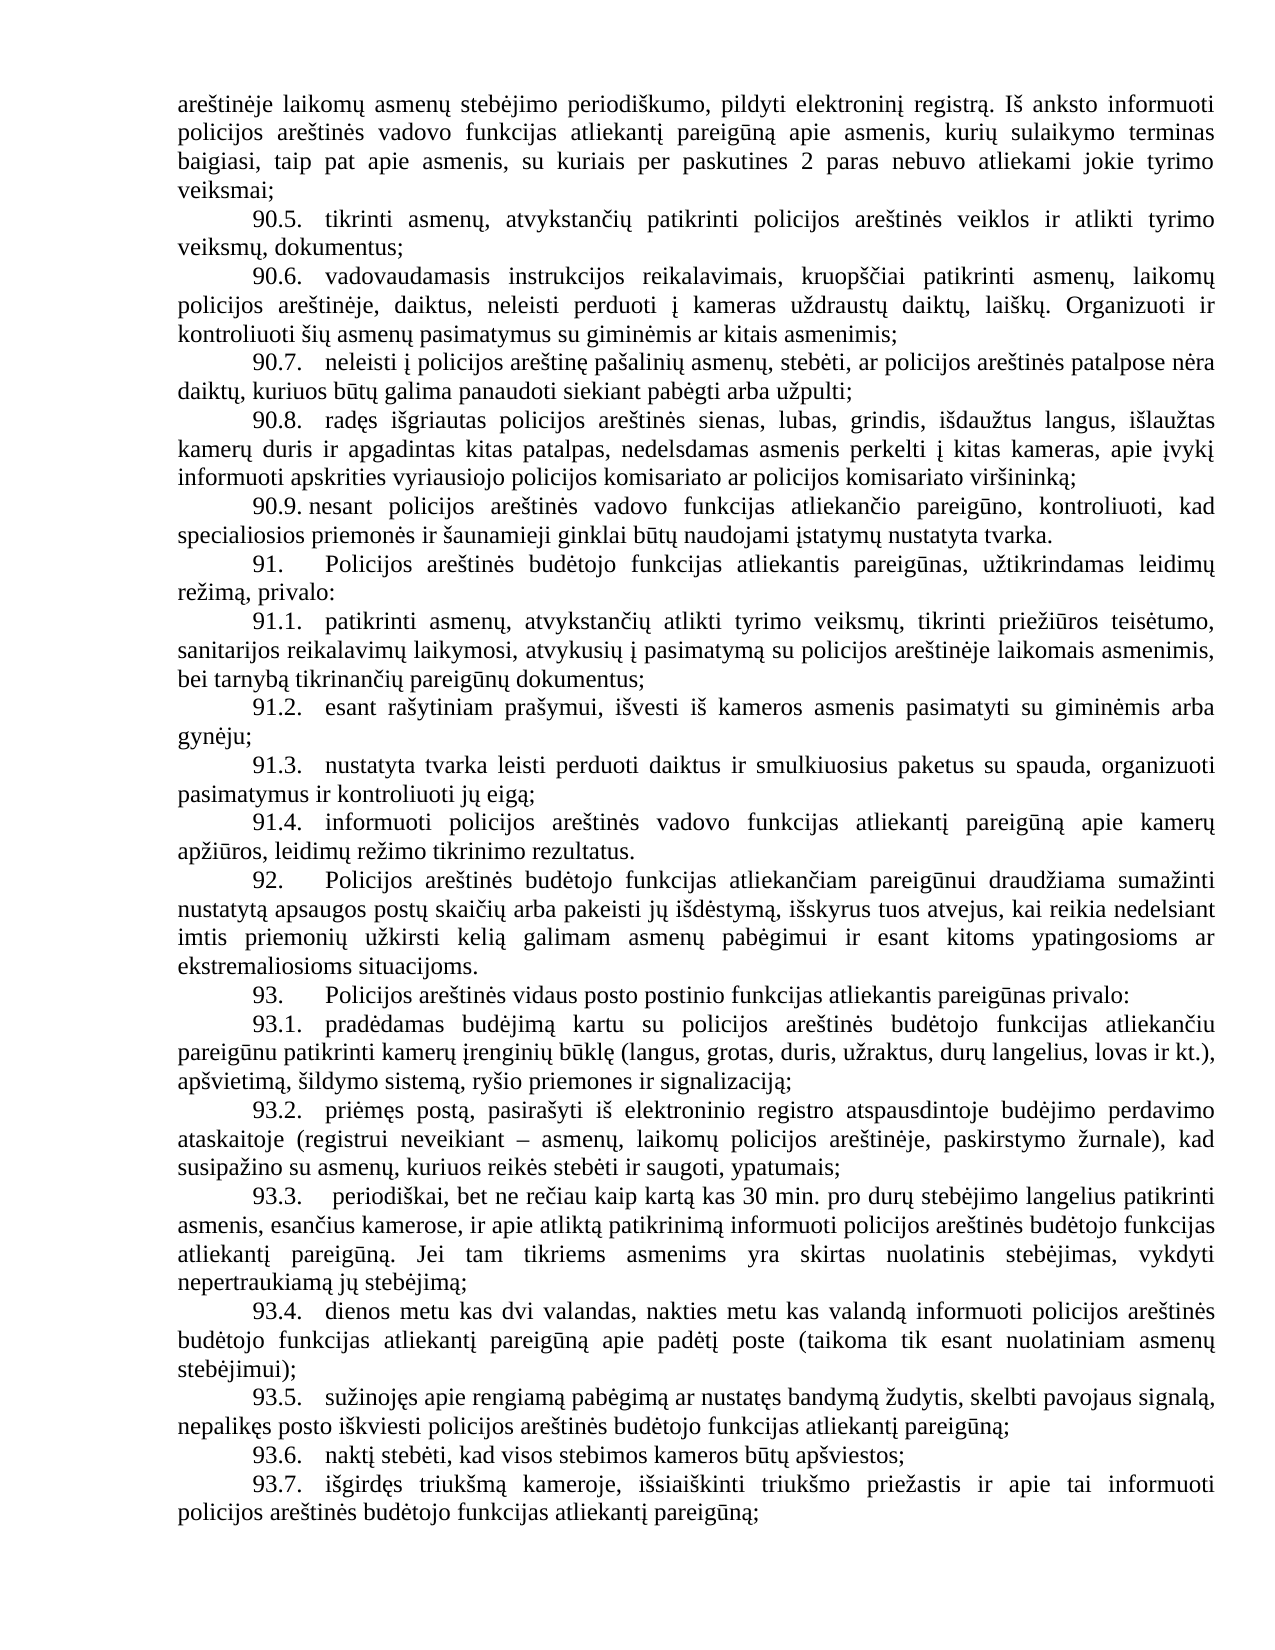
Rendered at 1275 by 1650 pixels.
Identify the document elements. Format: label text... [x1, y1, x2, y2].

text areštinėje laikomų asmenų stebėjimo periodiškumo, pildyti elektroninį registrą. Iš anksto informuoti policijos areštinės vadovo funkcijas atliekantį pareigūną apie asmenis, kurių sulaikymo terminas baigiasi, taip pat apie asmenis, su kuriais per paskutines 2 paras nebuvo atliekami jokie tyrimo veiksmai; [177, 89, 1216, 204]
text 93.4. dienos metu kas dvi valandas, nakties metu kas valandą informuoti policijos areštinės budėtojo funkcijas atliekantį pareigūną apie padėtį poste (taikoma tik esant nuolatiniam asmenų stebėjimui); [177, 1296, 1216, 1382]
text 90.7. neleisti į policijos areštinę pašalinių asmenų, stebėti, ar policijos areštinės patalpose nėra daiktų, kuriuos būtų galima panaudoti siekiant pabėgti arba užpulti; [177, 347, 1216, 405]
text 91. Policijos areštinės budėtojo funkcijas atliekantis pareigūnas, užtikrindamas leidimų režimą, privalo: [177, 549, 1216, 606]
text 90.6. vadovaudamasis instrukcijos reikalavimais, kruopščiai patikrinti asmenų, laikomų policijos areštinėje, daiktus, neleisti perduoti į kameras uždraustų daiktų, laiškų. Organizuoti ir kontroliuoti šių asmenų pasimatymus su giminėmis ar kitais asmenimis; [177, 261, 1216, 347]
text 93.1. pradėdamas budėjimą kartu su policijos areštinės budėtojo funkcijas atliekančiu pareigūnu patikrinti kamerų įrenginių būklę (langus, grotas, duris, užraktus, durų langelius, lovas ir kt.), apšvietimą, šildymo sistemą, ryšio priemones ir signalizaciją; [177, 1009, 1216, 1095]
text 91.4. informuoti policijos areštinės vadovo funkcijas atliekantį pareigūną apie kamerų apžiūros, leidimų režimo tikrinimo rezultatus. [177, 807, 1216, 865]
text 93.2. priėmęs postą, pasirašyti iš elektroninio registro atspausdintoje budėjimo perdavimo ataskaitoje (registrui neveikiant – asmenų, laikomų policijos areštinėje, paskirstymo žurnale), kad susipažino su asmenų, kuriuos reikės stebėti ir saugoti, ypatumais; [177, 1095, 1216, 1181]
text 93.5. sužinojęs apie rengiamą pabėgimą ar nustatęs bandymą žudytis, skelbti pavojaus signalą, nepalikęs posto iškviesti policijos areštinės budėtojo funkcijas atliekantį pareigūną; [177, 1382, 1216, 1440]
text 90.5. tikrinti asmenų, atvykstančių patikrinti policijos areštinės veiklos ir atlikti tyrimo veiksmų, dokumentus; [177, 204, 1216, 261]
text 91.1. patikrinti asmenų, atvykstančių atlikti tyrimo veiksmų, tikrinti priežiūros teisėtumo, sanitarijos reikalavimų laikymosi, atvykusių į pasimatymą su policijos areštinėje laikomais asmenimis, bei tarnybą tikrinančių pareigūnų dokumentus; [177, 606, 1216, 692]
text 90.8. radęs išgriautas policijos areštinės sienas, lubas, grindis, išdaužtus langus, išlaužtas kamerų duris ir apgadintas kitas patalpas, nedelsdamas asmenis perkelti į kitas kameras, apie įvykį informuoti apskrities vyriausiojo policijos komisariato ar policijos komisariato viršininką; [177, 405, 1216, 491]
text 93.6. naktį stebėti, kad visos stebimos kameros būtų apšviestos; [177, 1440, 1216, 1469]
text 90.9. nesant policijos areštinės vadovo funkcijas atliekančio pareigūno, kontroliuoti, kad specialiosios priemonės ir šaunamieji ginklai būtų naudojami įstatymų nustatyta tvarka. [177, 491, 1216, 549]
text 91.2. esant rašytiniam prašymui, išvesti iš kameros asmenis pasimatyti su giminėmis arba gynėju; [177, 692, 1216, 750]
text 93. Policijos areštinės vidaus posto postinio funkcijas atliekantis pareigūnas privalo: [177, 980, 1216, 1009]
text 93.7. išgirdęs triukšmą kameroje, išsiaiškinti triukšmo priežastis ir apie tai informuoti policijos areštinės budėtojo funkcijas atliekantį pareigūną; [177, 1469, 1216, 1526]
text 92. Policijos areštinės budėtojo funkcijas atliekančiam pareigūnui draudžiama sumažinti nustatytą apsaugos postų skaičių arba pakeisti jų išdėstymą, išskyrus tuos atvejus, kai reikia nedelsiant imtis priemonių užkirsti kelią galimam asmenų pabėgimui ir esant kitoms ypatingosioms ar ekstremaliosioms situacijoms. [177, 865, 1216, 980]
text 91.3. nustatyta tvarka leisti perduoti daiktus ir smulkiuosius paketus su spauda, organizuoti pasimatymus ir kontroliuoti jų eigą; [177, 750, 1216, 807]
text 93.3. periodiškai, bet ne rečiau kaip kartą kas 30 min. pro durų stebėjimo langelius patikrinti asmenis, esančius kamerose, ir apie atliktą patikrinimą informuoti policijos areštinės budėtojo funkcijas atliekantį pareigūną. Jei tam tikriems asmenims yra skirtas nuolatinis stebėjimas, vykdyti nepertraukiamą jų stebėjimą; [177, 1181, 1216, 1296]
